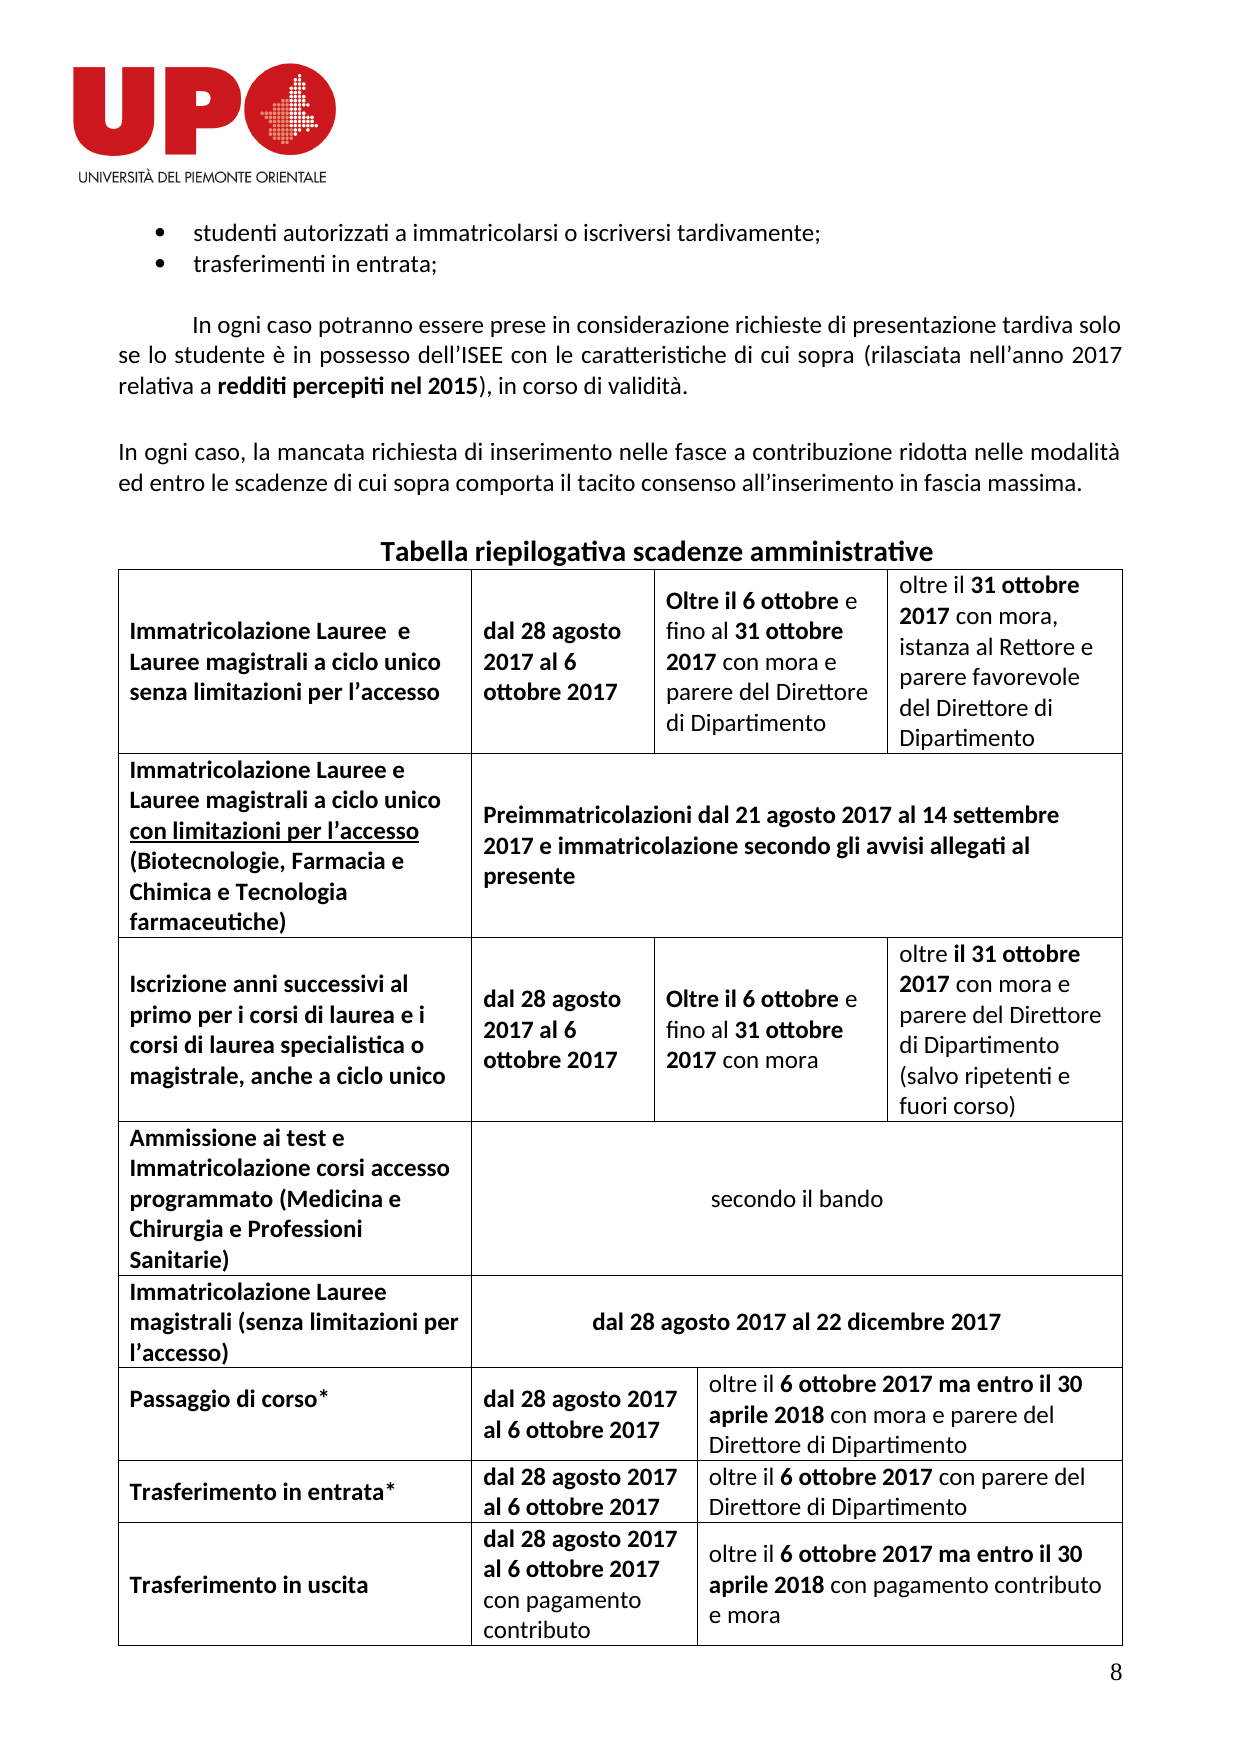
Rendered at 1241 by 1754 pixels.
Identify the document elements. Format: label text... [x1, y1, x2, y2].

table_cell dal 28 agosto 2017 al 6 ottobre 2017 [472, 1461, 697, 1522]
table_cell dal 28 agosto 2017 al 6 ottobre 2017 [472, 1368, 697, 1460]
table_cell dal 28 agosto 2017 al 6 ottobre 2017 con pagamento contributo [472, 1523, 697, 1645]
table_cell oltre il 6 ottobre 2017 ma entro il 30 aprile 2018 con mora e parere del Direttore di Dipartimento [698, 1368, 1122, 1460]
table_cell Preimmatricolazioni dal 21 agosto 2017 al 14 settembre 2017 e immatricolazione secondo gli avvisi allegati al presente [472, 754, 1122, 937]
table_header Oltre il 6 ottobre e fino al 31 ottobre 2017 con mora e parere del Direttore di Dipartimento [655, 570, 887, 753]
table_cell oltre il 31 ottobre 2017 con mora e parere del Direttore di Dipartimento (salvo ripetenti e fuori corso) [888, 938, 1122, 1121]
table_cell Immatricolazione Lauree e Lauree magistrali a ciclo unico con limitazioni per l’accesso (Biotecnologie, Farmacia e Chimica e Tecnologia farmaceutiche) [119, 754, 471, 937]
table_cell Iscrizione anni successivi al primo per i corsi di laurea e i corsi di laurea specialistica o magistrale, anche a ciclo unico [119, 938, 471, 1121]
list studenti autorizzati a immatricolarsi o iscriversi tardivamente; [156, 217, 1122, 248]
table_cell oltre il 6 ottobre 2017 ma entro il 30 aprile 2018 con pagamento contributo e mora [698, 1523, 1122, 1645]
table_cell Immatricolazione Lauree magistrali (senza limitazioni per l’accesso) [119, 1276, 471, 1367]
text Tabella riepilogativa scadenze amministrative [118, 533, 1122, 568]
table_cell Trasferimento in entrata* [119, 1461, 471, 1522]
table_cell Passaggio di corso* [119, 1368, 471, 1460]
text In ogni caso, la mancata richiesta di inserimento nelle fasce a contribuzione ridotta nelle modalità ed entro le scadenze di cui sopra comporta il tacito consenso all’inserimento in fascia massima. [118, 436, 1122, 497]
table_cell dal 28 agosto 2017 al 6 ottobre 2017 [472, 938, 654, 1121]
table_cell dal 28 agosto 2017 al 22 dicembre 2017 [472, 1276, 1122, 1367]
table_cell oltre il 6 ottobre 2017 con parere del Direttore di Dipartimento [698, 1461, 1122, 1522]
table_cell Trasferimento in uscita [119, 1523, 471, 1645]
table_cell Ammissione ai test e Immatricolazione corsi accesso programmato (Medicina e Chirurgia e Professioni Sanitarie) [119, 1122, 471, 1275]
table_header dal 28 agosto 2017 al 6 ottobre 2017 [472, 570, 654, 753]
table_header Immatricolazione Lauree e Lauree magistrali a ciclo unico senza limitazioni per l’accesso [119, 570, 471, 753]
table_header oltre il 31 ottobre 2017 con mora, istanza al Rettore e parere favorevole del Direttore di Dipartimento [888, 570, 1122, 753]
table_cell Oltre il 6 ottobre e fino al 31 ottobre 2017 con mora [655, 938, 887, 1121]
text In ogni caso potranno essere prese in considerazione richieste di presentazione tardiva solo se lo studente è in possesso dell’ISEE con le caratteristiche di cui sopra (rilasciata nell’anno 2017 relativa a redditi percepiti nel 2015), in corso di validità. [118, 309, 1122, 401]
table_cell secondo il bando [472, 1122, 1122, 1275]
list trasferimenti in entrata; [156, 248, 1122, 278]
